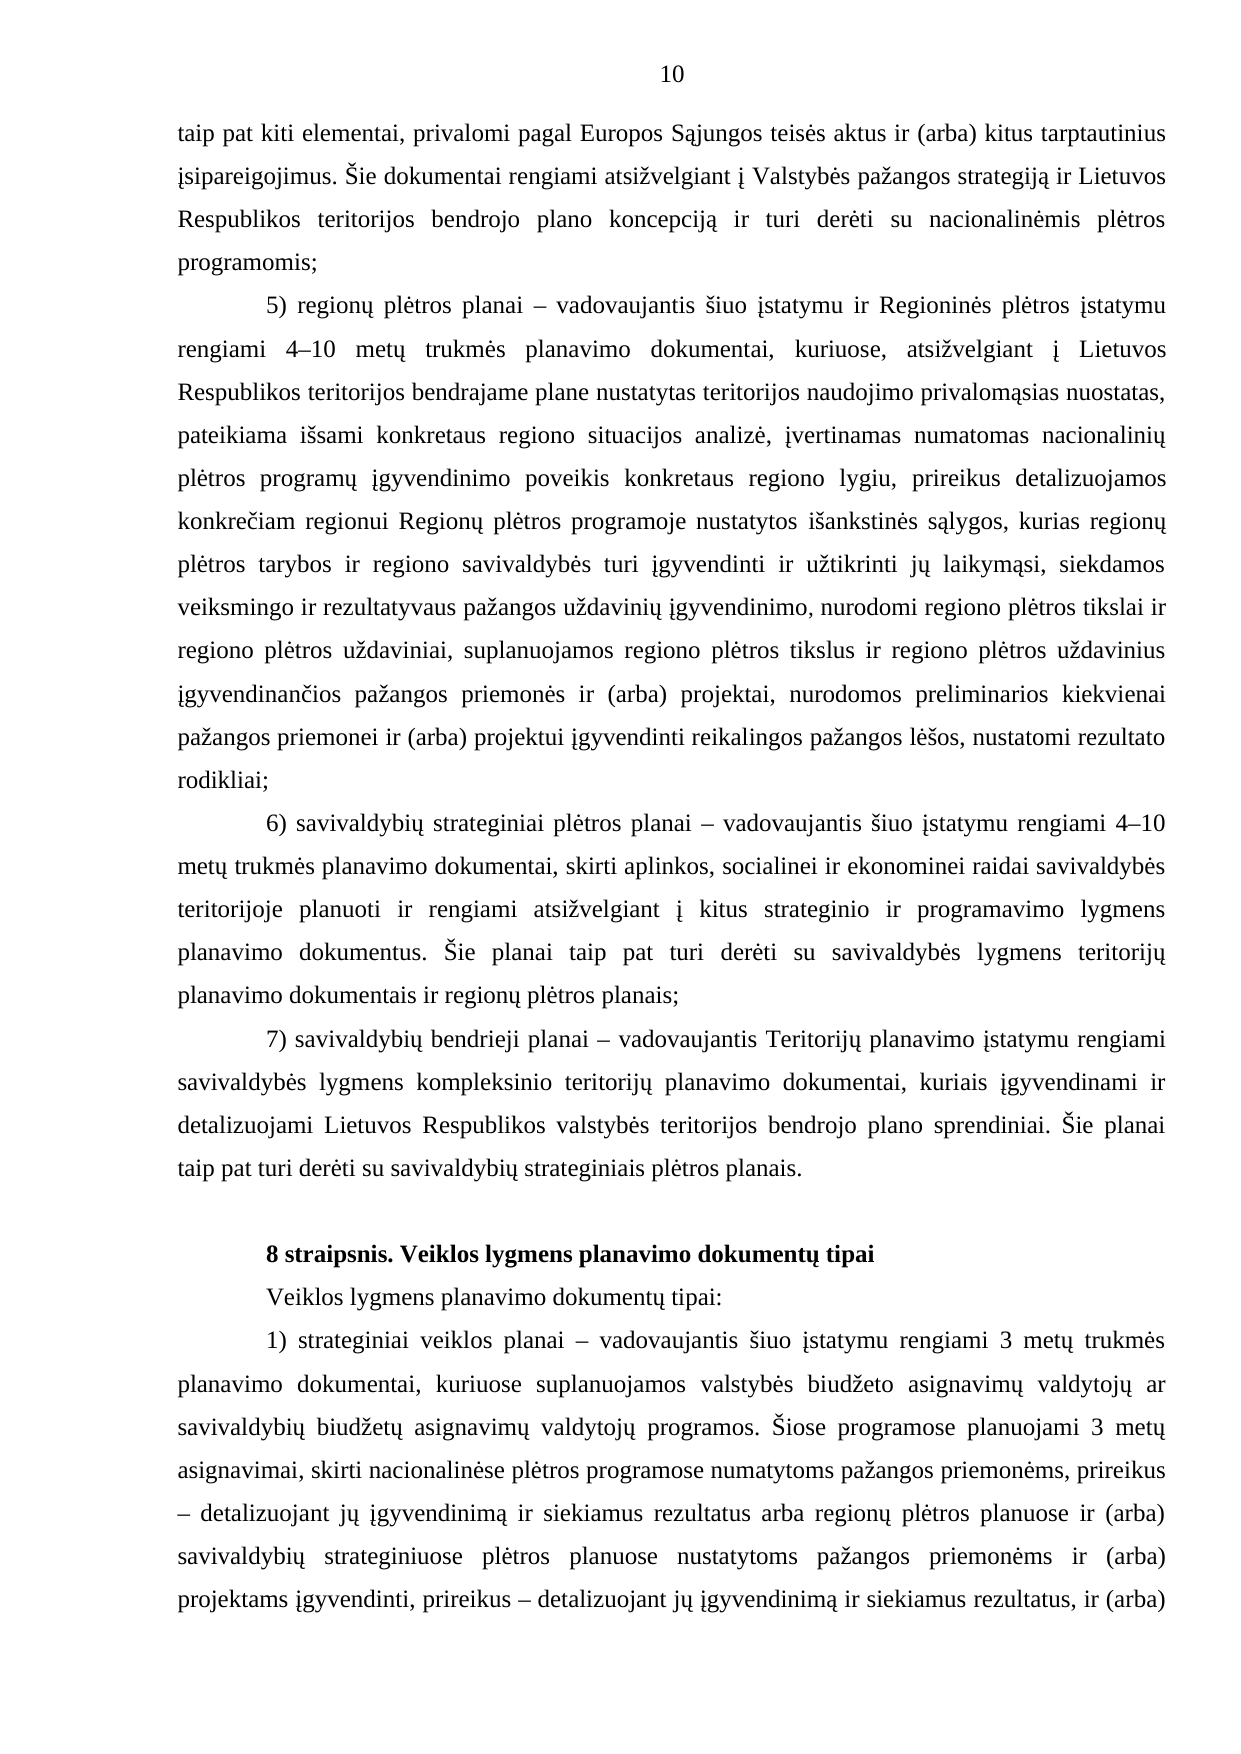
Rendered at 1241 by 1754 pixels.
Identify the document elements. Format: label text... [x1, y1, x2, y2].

text 1) strateginiai veiklos planai – vadovaujantis šiuo įstatymu rengiami 3 metų trukmės planavimo dokumentai, kuriuose suplanuojamos valstybės biudžeto asignavimų valdytojų ar savivaldybių biudžetų asignavimų valdytojų programos. Šiose programose planuojami 3 metų asignavimai, skirti nacionalinėse plėtros programose numatytoms pažangos priemonėms, prireikus – detalizuojant jų įgyvendinimą ir siekiamus rezultatus arba regionų plėtros planuose ir (arba) savivaldybių strateginiuose plėtros planuose nustatytoms pažangos priemonėms ir (arba) projektams įgyvendinti, prireikus – detalizuojant jų įgyvendinimą ir siekiamus rezultatus, ir (arba) [177, 1326, 1167, 1613]
text 8 straipsnis. Veiklos lygmens planavimo dokumentų tipai [177, 1239, 1167, 1268]
text taip pat kiti elementai, privalomi pagal Europos Sąjungos teisės aktus ir (arba) kitus tarptautinius įsipareigojimus. Šie dokumentai rengiami atsižvelgiant į Valstybės pažangos strategiją ir Lietuvos Respublikos teritorijos bendrojo plano koncepciją ir turi derėti su nacionalinėmis plėtros programomis; [177, 118, 1167, 276]
text Veiklos lygmens planavimo dokumentų tipai: [266, 1282, 1167, 1311]
text 6) savivaldybių strateginiai plėtros planai – vadovaujantis šiuo įstatymu rengiami 4–10 metų trukmės planavimo dokumentai, skirti aplinkos, socialinei ir ekonominei raidai savivaldybės teritorijoje planuoti ir rengiami atsižvelgiant į kitus strateginio ir programavimo lygmens planavimo dokumentus. Šie planai taip pat turi derėti su savivaldybės lygmens teritorijų planavimo dokumentais ir regionų plėtros planais; [177, 808, 1167, 1009]
text 7) savivaldybių bendrieji planai – vadovaujantis Teritorijų planavimo įstatymu rengiami savivaldybės lygmens kompleksinio teritorijų planavimo dokumentai, kuriais įgyvendinami ir detalizuojami Lietuvos Respublikos valstybės teritorijos bendrojo plano sprendiniai. Šie planai taip pat turi derėti su savivaldybių strateginiais plėtros planais. [177, 1024, 1167, 1182]
text 5) regionų plėtros planai – vadovaujantis šiuo įstatymu ir Regioninės plėtros įstatymu rengiami 4–10 metų trukmės planavimo dokumentai, kuriuose, atsižvelgiant į Lietuvos Respublikos teritorijos bendrajame plane nustatytas teritorijos naudojimo privalomąsias nuostatas, pateikiama išsami konkretaus regiono situacijos analizė, įvertinamas numatomas nacionalinių plėtros programų įgyvendinimo poveikis konkretaus regiono lygiu, prireikus detalizuojamos konkrečiam regionui Regionų plėtros programoje nustatytos išankstinės sąlygos, kurias regionų plėtros tarybos ir regiono savivaldybės turi įgyvendinti ir užtikrinti jų laikymąsi, siekdamos veiksmingo ir rezultatyvaus pažangos uždavinių įgyvendinimo, nurodomi regiono plėtros tikslai ir regiono plėtros uždaviniai, suplanuojamos regiono plėtros tikslus ir regiono plėtros uždavinius įgyvendinančios pažangos priemonės ir (arba) projektai, nurodomos preliminarios kiekvienai pažangos priemonei ir (arba) projektui įgyvendinti reikalingos pažangos lėšos, nustatomi rezultato rodikliai; [177, 291, 1167, 794]
